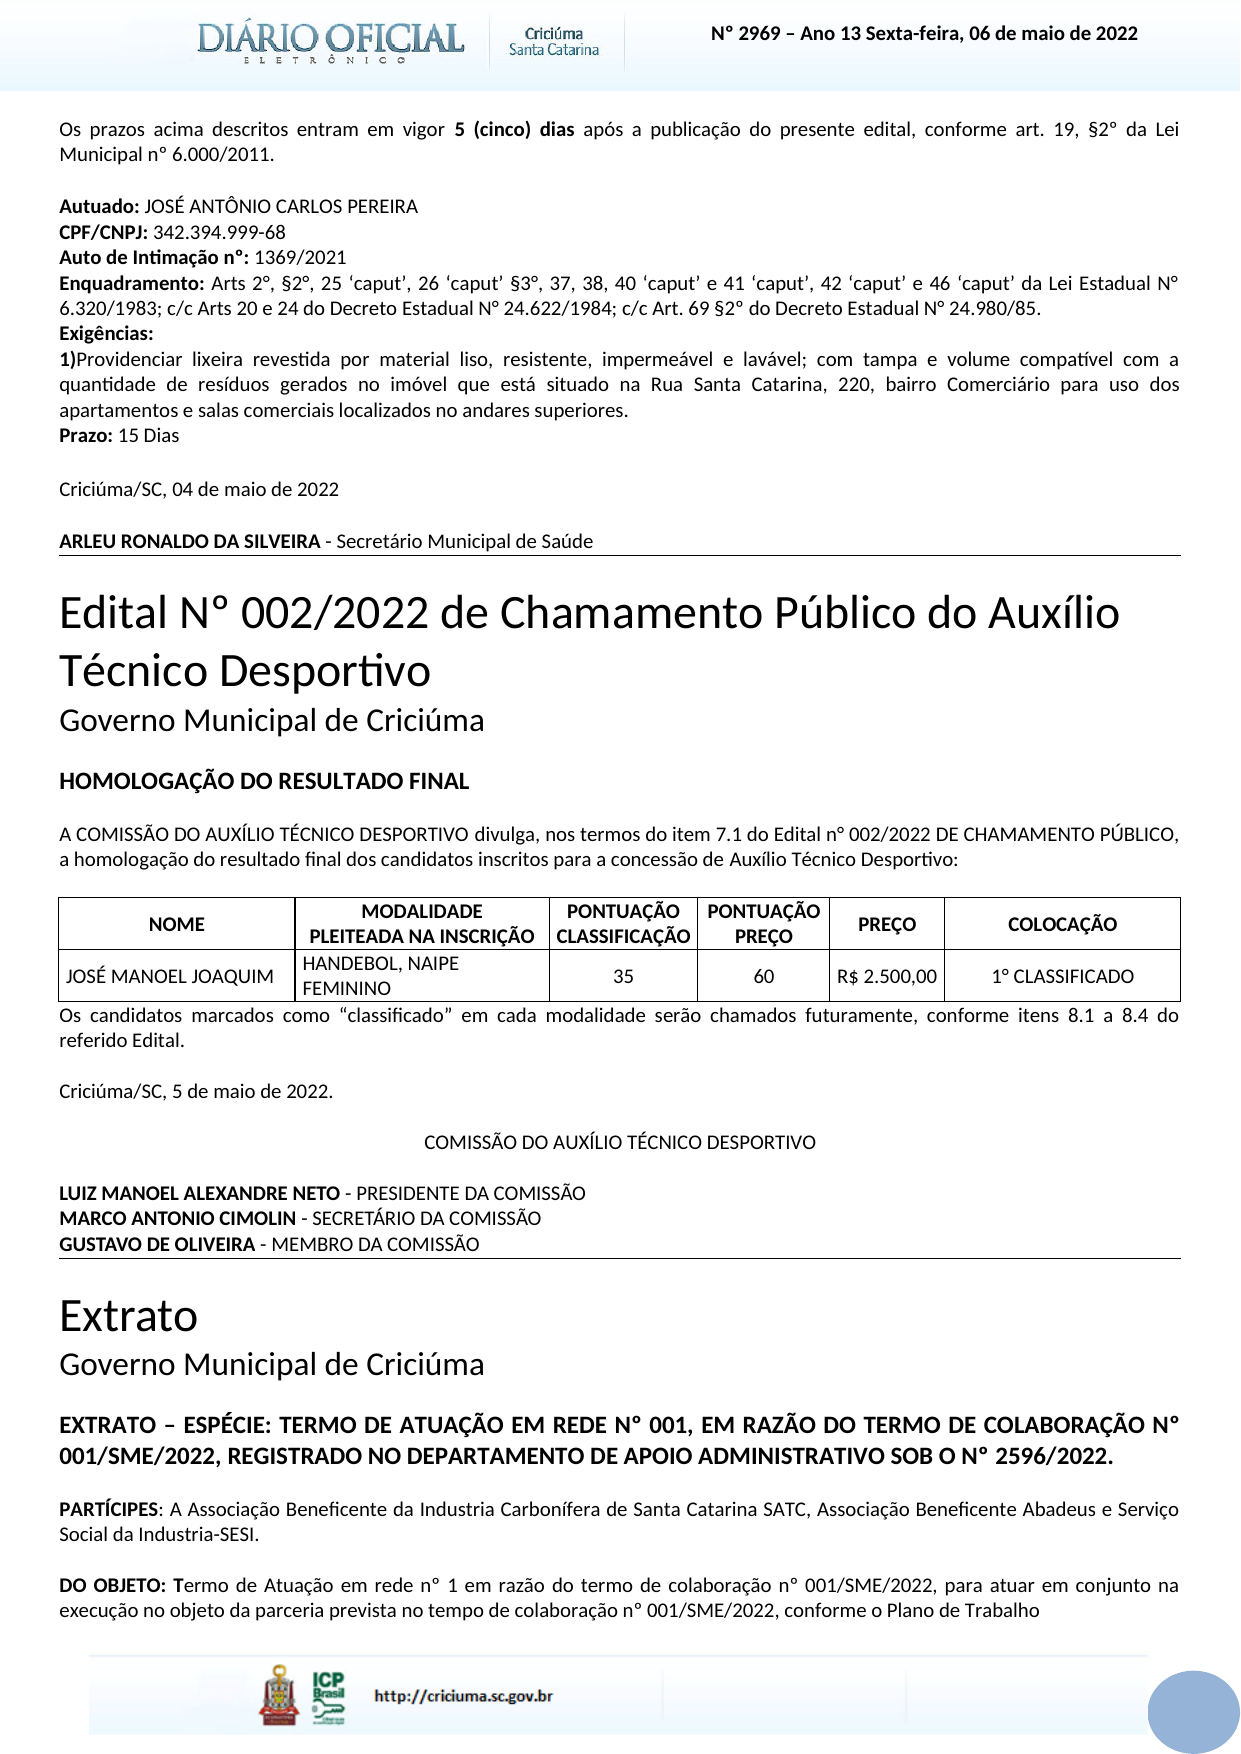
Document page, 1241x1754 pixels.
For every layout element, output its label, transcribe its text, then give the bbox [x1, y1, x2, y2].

table_header NOME [59, 898, 294, 949]
text Os candidatos marcados como “classificado” em cada modalidade serão chamados futuramente, conforme itens 8.1 a 8.4 do referido Edital. [59, 1002, 1181, 1053]
table_header COLOCAÇÃO [945, 898, 1180, 949]
text Auto de Intimação nº: 1369/2021 [59, 244, 1181, 270]
text HOMOLOGAÇÃO DO RESULTADO FINAL [59, 765, 1181, 796]
text A Comissão do Auxílio Técnico Desportivo divulga, nos termos do item 7.1 do Edital n° 002/2022 DE CHAMAMENTO PÚBLICO, a homologação do resultado final dos candidatos inscritos para a concessão de Auxílio Técnico Desportivo: [59, 821, 1181, 872]
text MARCO ANTONIO CIMOLIN - SECRETÁRIO DA COMISSÃO [59, 1205, 1181, 1231]
text Extrato [59, 1285, 1181, 1343]
table_cell R$ 2.500,00 [830, 950, 944, 1001]
text Criciúma/SC, 04 de maio de 2022 [59, 476, 1181, 501]
table_cell 1° CLASSIFICADO [945, 950, 1180, 1001]
text GUSTAVO DE OLIVEIRA - MEMBRO DA COMISSÃO [59, 1231, 1181, 1258]
text LUIZ MANOEL ALEXANDRE NETO - PRESIDENTE DA COMISSÃO [59, 1180, 1181, 1205]
text Criciúma/SC, 5 de maio de 2022. [59, 1078, 1181, 1104]
table_header PREÇO [830, 898, 944, 949]
text PARTÍCIPES: A Associação Beneficente da Industria Carbonífera de Santa Catarina SATC, Associação Beneficente Abadeus e Serviço Social da Industria-SESI. [59, 1496, 1181, 1547]
text Enquadramento: Arts 2°, §2°, 25 ‘caput’, 26 ‘caput’ §3°, 37, 38, 40 ‘caput’ e 41 ‘caput’, 42 ‘caput’ e 46 ‘caput’ da Lei Estadual N° 6.320/1983; c/c Arts 20 e 24 do Decreto Estadual N° 24.622/1984; c/c Art. 69 §2º do Decreto Estadual N° 24.980/85. [59, 270, 1181, 321]
table_header PONTUAÇÃO PREÇO [698, 898, 829, 949]
text Governo Municipal de Criciúma [59, 1343, 1181, 1384]
text Os prazos acima descritos entram em vigor 5 (cinco) dias após a publicação do presente edital, conforme art. 19, §2º da Lei Municipal nº 6.000/2011. [59, 116, 1181, 167]
text Autuado: JOSÉ ANTÔNIO CARLOS PEREIRA [59, 193, 1181, 219]
text EXTRATO – ESPÉCIE: TERMO DE ATUAÇÃO EM REDE Nº 001, EM RAZÃO DO TERMO DE COLABORAÇÃO Nº 001/SME/2022, REGISTRADO NO DEPARTAMENTO DE APOIO ADMINISTRATIVO SOB O Nº 2596/2022. [59, 1409, 1181, 1470]
text CPF/CNPJ: 342.394.999-68 [59, 219, 1181, 244]
text Comissão do Auxílio Técnico Desportivo [59, 1129, 1181, 1154]
table_cell 60 [698, 950, 829, 1001]
text DO OBJETO: Termo de Atuação em rede nº 1 em razão do termo de colaboração nº 001/SME/2022, para atuar em conjunto na execução no objeto da parceria prevista no tempo de colaboração nº 001/SME/2022, conforme o Plano de Trabalho [59, 1572, 1181, 1623]
text Exigências: [59, 321, 1181, 346]
text Governo Municipal de Criciúma [59, 699, 1181, 739]
table_cell HANDEBOL, NAIPE FEMININO [296, 950, 549, 1001]
text 1)Providenciar lixeira revestida por material liso, resistente, impermeável e lavável; com tampa e volume compatível com a quantidade de resíduos gerados no imóvel que está situado na Rua Santa Catarina, 220, bairro Comerciário para uso dos apartamentos e salas comerciais localizados no andares superiores. [59, 346, 1181, 422]
table_header PONTUAÇÃO CLASSIFICAÇÃO [550, 898, 697, 949]
text ARLEU RONALDO DA SILVEIRA - Secretário Municipal de Saúde [59, 528, 1181, 555]
table_header MODALIDADE PLEITEADA NA INSCRIÇÃO [296, 898, 549, 949]
text Prazo: 15 Dias [59, 422, 1181, 448]
table_cell JOSÉ MANOEL JOAQUIM [59, 950, 294, 1001]
text Edital Nº 002/2022 de Chamamento Público do Auxílio Técnico Desportivo [59, 582, 1181, 699]
table_cell 35 [550, 950, 697, 1001]
